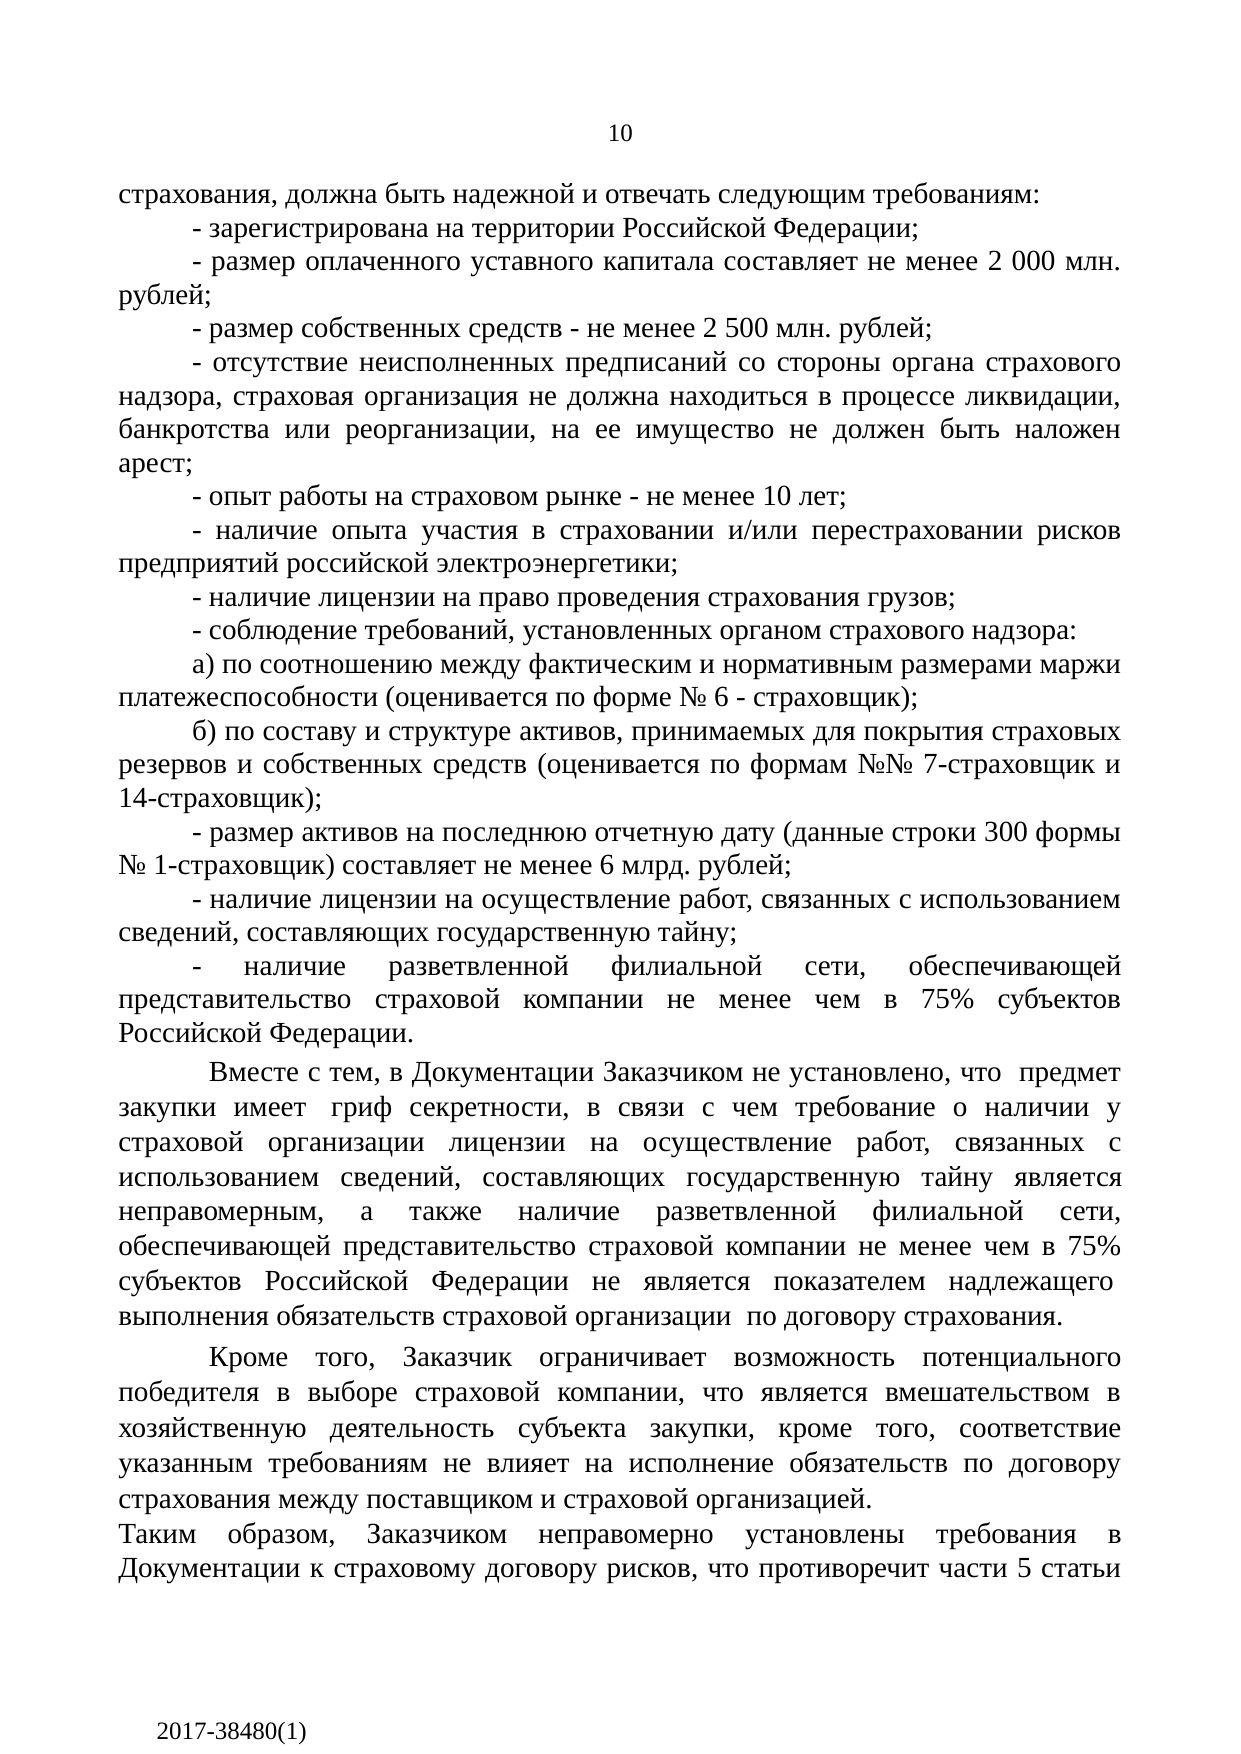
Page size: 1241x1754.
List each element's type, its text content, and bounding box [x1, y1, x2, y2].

text - наличие разветвленной филиальной сети, обеспечивающей представительство страховой компании не менее чем в 75% субъектов Российской Федерации. [118, 948, 1122, 1048]
text - отсутствие неисполненных предписаний со стороны органа страхового надзора, страховая организация не должна находиться в процессе ликвидации, банкротства или реорганизации, на ее имущество не должен быть наложен арест; [118, 344, 1122, 478]
text - наличие лицензии на право проведения страхования грузов; [118, 579, 1122, 612]
text - соблюдение требований, установленных органом страхового надзора: [118, 612, 1122, 646]
text - опыт работы на страховом рынке - не менее 10 лет; [118, 478, 1122, 512]
text - размер оплаченного уставного капитала составляет не менее 2 000 млн. рублей; [118, 243, 1122, 311]
text - размер собственных средств - не менее 2 500 млн. рублей; [118, 311, 1122, 344]
text - размер активов на последнюю отчетную дату (данные строки 300 формы № 1-страховщик) составляет не менее 6 млрд. рублей; [118, 814, 1122, 881]
text б) по составу и структуре активов, принимаемых для покрытия страховых резервов и собственных средств (оценивается по формам №№ 7-страховщик и 14-страховщик); [118, 713, 1122, 814]
text - наличие лицензии на осуществление работ, связанных с использованием сведений, составляющих государственную тайну; [118, 881, 1122, 948]
text - наличие опыта участия в страховании и/или перестраховании рисков предприятий российской электроэнергетики; [118, 512, 1122, 579]
text а) по соотношению между фактическим и нормативным размерами маржи платежеспособности (оценивается по форме № 6 - страховщик); [118, 646, 1122, 713]
text - зарегистрирована на территории Российской Федерации; [118, 210, 1122, 243]
text Таким образом, Заказчиком неправомерно установлены требования в Документации к страховому договору рисков, что противоречит части 5 статьи [118, 1516, 1122, 1583]
text страхования, должна быть надежной и отвечать следующим требованиям: [118, 176, 1122, 210]
text Кроме того, Заказчик ограничивает возможность потенциального победителя в выборе страховой компании, что является вмешательством в хозяйственную деятельность субъекта закупки, кроме того, соответствие указанным требованиям не влияет на исполнение обязательств по договору страхования между поставщиком и страховой организацией. [118, 1339, 1122, 1514]
text Вместе с тем, в Документации Заказчиком не установлено, что предмет закупки имеет гриф секретности, в связи с чем требование о наличии у страховой организации лицензии на осуществление работ, связанных с использованием сведений, составляющих государственную тайну является неправомерным, а также наличие разветвленной филиальной сети, обеспечивающей представительство страховой компании не менее чем в 75% субъектов Российской Федерации не является показателем надлежащего выполнения обязательств страховой организации по договору страхования. [118, 1054, 1122, 1331]
